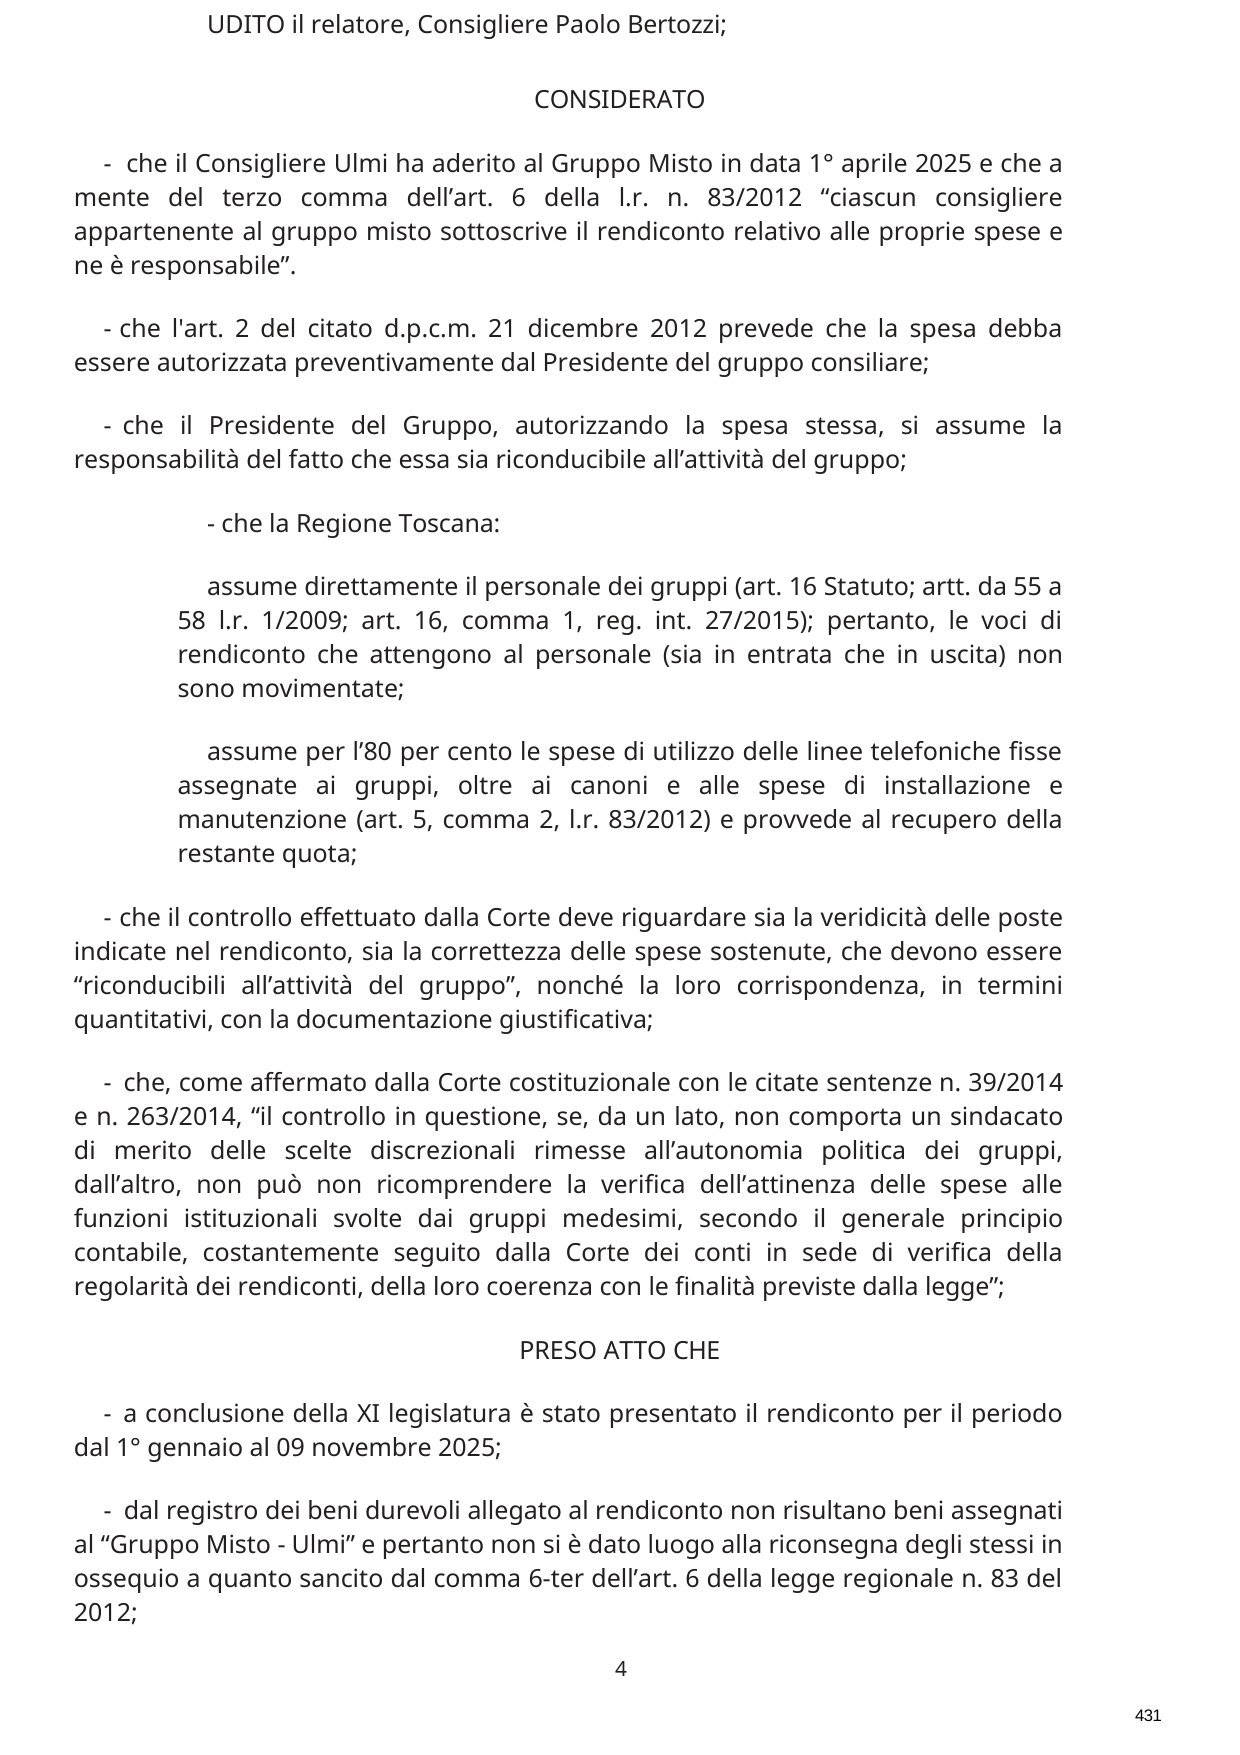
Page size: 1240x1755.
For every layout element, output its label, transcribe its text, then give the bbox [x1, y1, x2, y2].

text assume per l’80 per cento le spese di utilizzo delle linee telefoniche fisse assegnate ai gruppi, oltre ai canoni e alle spese di installazione e manutenzione (art. 5, comma 2, l.r. 83/2012) e provvede al recupero della restante quota; [177, 734, 1063, 870]
list che la Regione Toscana: [207, 505, 1166, 539]
text UDITO il relatore, Consigliere Paolo Bertozzi; [207, 6, 1166, 40]
subtitle CONSIDERATO [102, 82, 1137, 116]
list che il Presidente del Gruppo, autorizzando la spesa stessa, si assume la responsabilità del fatto che essa sia riconducibile all’attività del gruppo; [74, 408, 1063, 476]
list che il controllo effettuato dalla Corte deve riguardare sia la veridicità delle poste indicate nel rendiconto, sia la correttezza delle spese sostenute, che devono essere “riconducibili all’attività del gruppo”, nonché la loro corrispondenza, in termini quantitativi, con la documentazione giustificativa; [74, 899, 1063, 1036]
subtitle PRESO ATTO CHE [74, 1332, 1166, 1367]
list che, come affermato dalla Corte costituzionale con le citate sentenze n. 39/2014 e n. 263/2014, “il controllo in questione, se, da un lato, non comporta un sindacato di merito delle scelte discrezionali rimesse all’autonomia politica dei gruppi, dall’altro, non può non ricomprendere la verifica dell’attinenza delle spese alle funzioni istituzionali svolte dai gruppi medesimi, secondo il generale principio contabile, costantemente seguito dalla Corte dei conti in sede di verifica della regolarità dei rendiconti, della loro coerenza con le finalità previste dalla legge”; [74, 1065, 1063, 1303]
list che il Consigliere Ulmi ha aderito al Gruppo Misto in data 1° aprile 2025 e che a mente del terzo comma dell’art. 6 della l.r. n. 83/2012 “ciascun consigliere appartenente al gruppo misto sottoscrive il rendiconto relativo alle proprie spese e ne è responsabile”. [74, 145, 1063, 281]
list a conclusione della XI legislatura è stato presentato il rendiconto per il periodo dal 1° gennaio al 09 novembre 2025; [74, 1396, 1063, 1464]
text assume direttamente il personale dei gruppi (art. 16 Statuto; artt. da 55 a 58 l.r. 1/2009; art. 16, comma 1, reg. int. 27/2015); pertanto, le voci di rendiconto che attengono al personale (sia in entrata che in uscita) non sono movimentate; [177, 568, 1063, 705]
list che l'art. 2 del citato d.p.c.m. 21 dicembre 2012 prevede che la spesa debba essere autorizzata preventivamente dal Presidente del gruppo consiliare; [74, 311, 1063, 379]
list dal registro dei beni durevoli allegato al rendiconto non risultano beni assegnati al “Gruppo Misto - Ulmi” e pertanto non si è dato luogo alla riconsegna degli stessi in ossequio a quanto sancito dal comma 6-ter dell’art. 6 della legge regionale n. 83 del 2012; [74, 1493, 1063, 1629]
